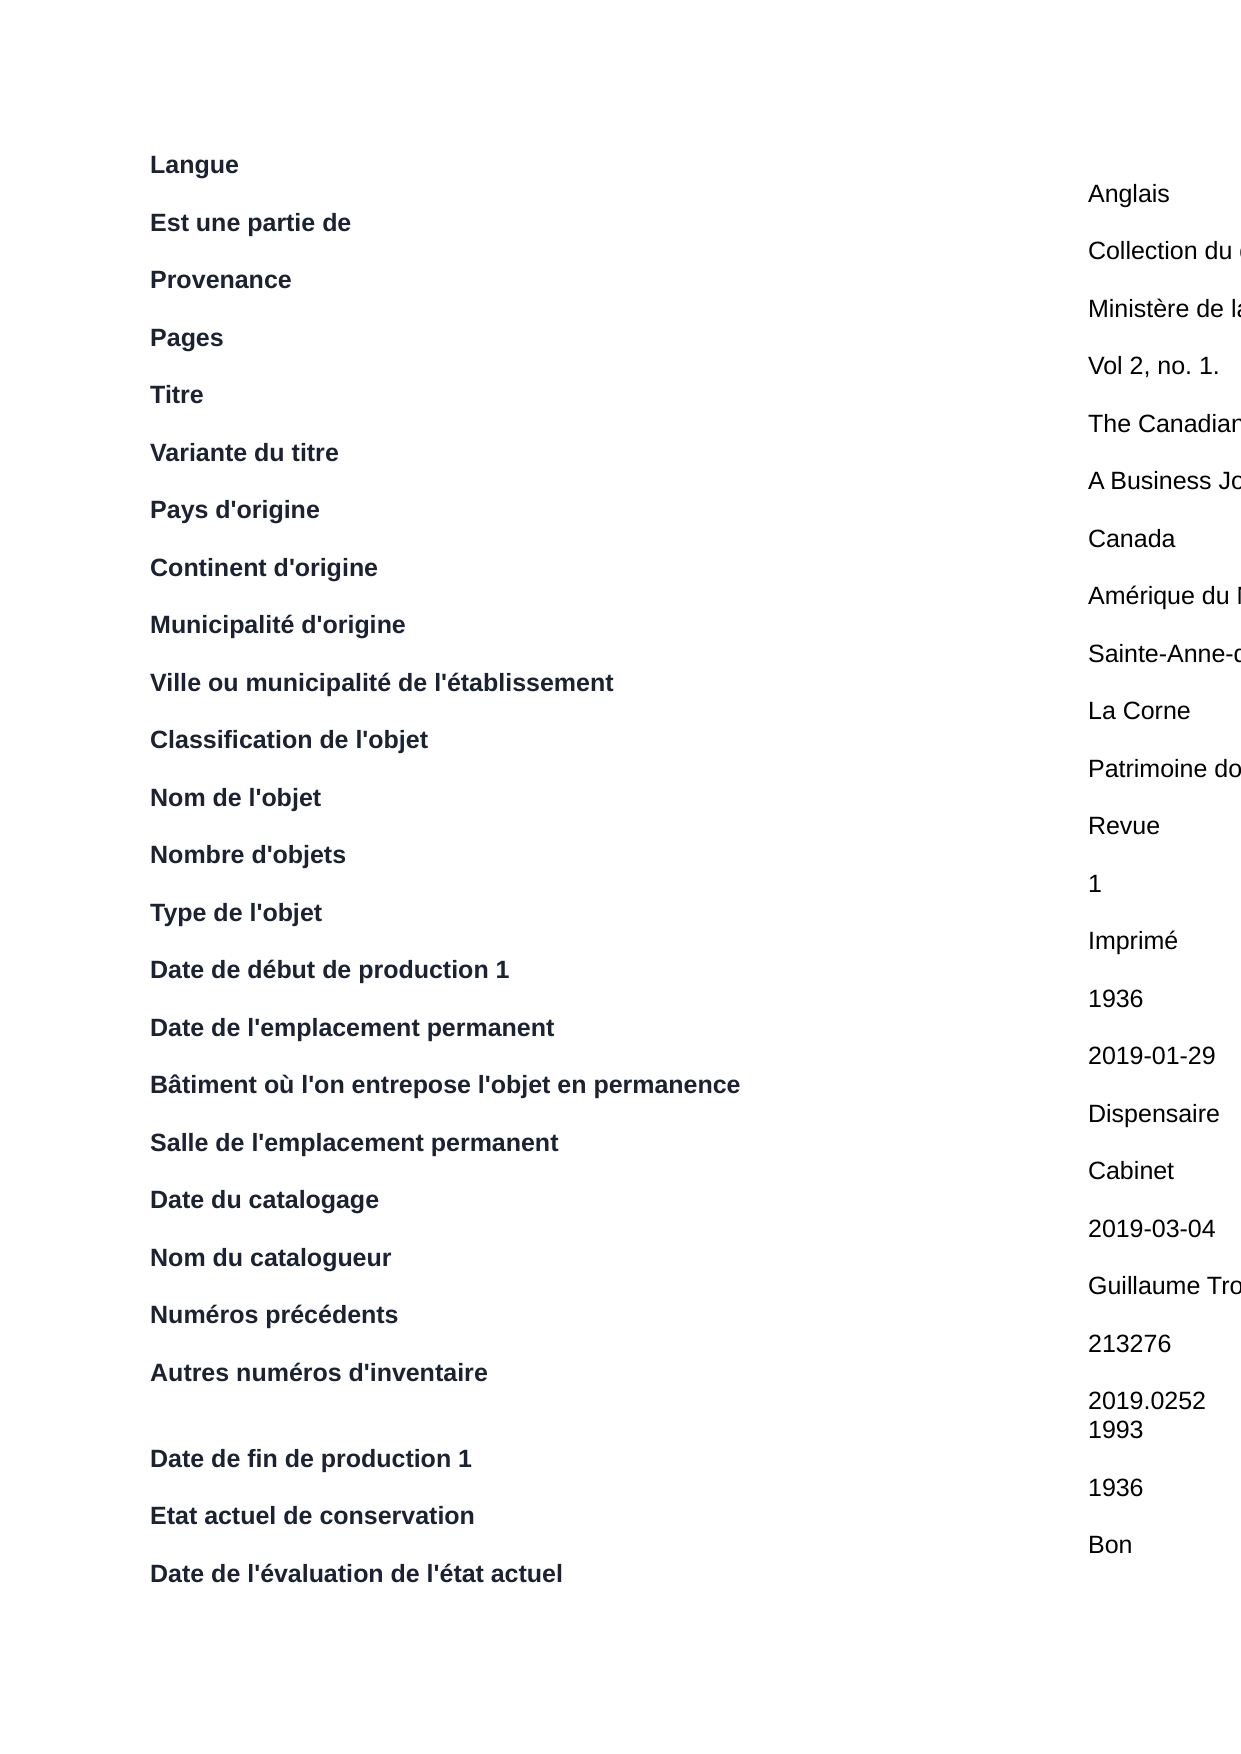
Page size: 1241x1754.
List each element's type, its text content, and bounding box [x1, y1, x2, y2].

text 2019-01-29 [1088, 1041, 1240, 1070]
text Nom du catalogueur [150, 1242, 1090, 1271]
text Type de l'objet [150, 897, 1090, 926]
text Bon [1088, 1530, 1240, 1559]
text 1 [1088, 869, 1240, 897]
text Date de début de production 1 [150, 955, 1090, 984]
text Date de l'évaluation de l'état actuel [150, 1559, 1090, 1587]
text Variante du titre [150, 437, 1090, 466]
text Collection du dispensaire de La Corne [1088, 236, 1240, 265]
text Guillaume Trottier [1088, 1271, 1240, 1300]
text La Corne [1088, 696, 1240, 725]
text Ministère de la Culture et des Communications [1088, 294, 1240, 322]
text Nom de l'objet [150, 782, 1090, 811]
text Titre [150, 380, 1090, 409]
text The Canadian Doctor [1088, 409, 1240, 437]
text 2019-03-04 [1088, 1214, 1240, 1242]
text Amérique du Nord [1088, 581, 1240, 610]
text Vol 2, no. 1. [1088, 351, 1240, 380]
text 213276 [1088, 1329, 1240, 1357]
text Revue [1088, 811, 1240, 840]
text Est une partie de [150, 207, 1090, 236]
text Continent d'origine [150, 552, 1090, 581]
text Salle de l'emplacement permanent [150, 1127, 1090, 1156]
text 1993 [1088, 1415, 1240, 1444]
text 2019.0252 [1088, 1386, 1240, 1415]
text Date du catalogage [150, 1185, 1090, 1214]
text Nombre d'objets [150, 840, 1090, 869]
text Bâtiment où l'on entrepose l'objet en permanence [150, 1070, 1090, 1099]
text Sainte-Anne-de-Bellevue [1088, 639, 1240, 667]
text Anglais [1088, 179, 1240, 207]
text Numéros précédents [150, 1300, 1090, 1329]
text 1936 [1088, 1472, 1240, 1501]
text Imprimé [1088, 926, 1240, 955]
text Patrimoine documentaire > Objets de communication > Objet documentaire > Publication > Livres [1088, 754, 1240, 782]
text Pages [150, 322, 1090, 351]
text Etat actuel de conservation [150, 1501, 1090, 1530]
text Classification de l'objet [150, 725, 1090, 754]
text 1936 [1088, 984, 1240, 1012]
text Cabinet [1088, 1156, 1240, 1185]
text Pays d'origine [150, 495, 1090, 524]
text Langue [150, 150, 1090, 179]
text Autres numéros d'inventaire [150, 1357, 1090, 1386]
text Provenance [150, 265, 1090, 294]
text Date de l'emplacement permanent [150, 1012, 1090, 1041]
text Municipalité d'origine [150, 610, 1090, 639]
text Ville ou municipalité de l'établissement [150, 667, 1090, 696]
text Dispensaire [1088, 1099, 1240, 1127]
text Canada [1088, 524, 1240, 552]
text A Business Journal of the Medical Profession [1088, 466, 1240, 495]
text Date de fin de production 1 [150, 1444, 1090, 1472]
